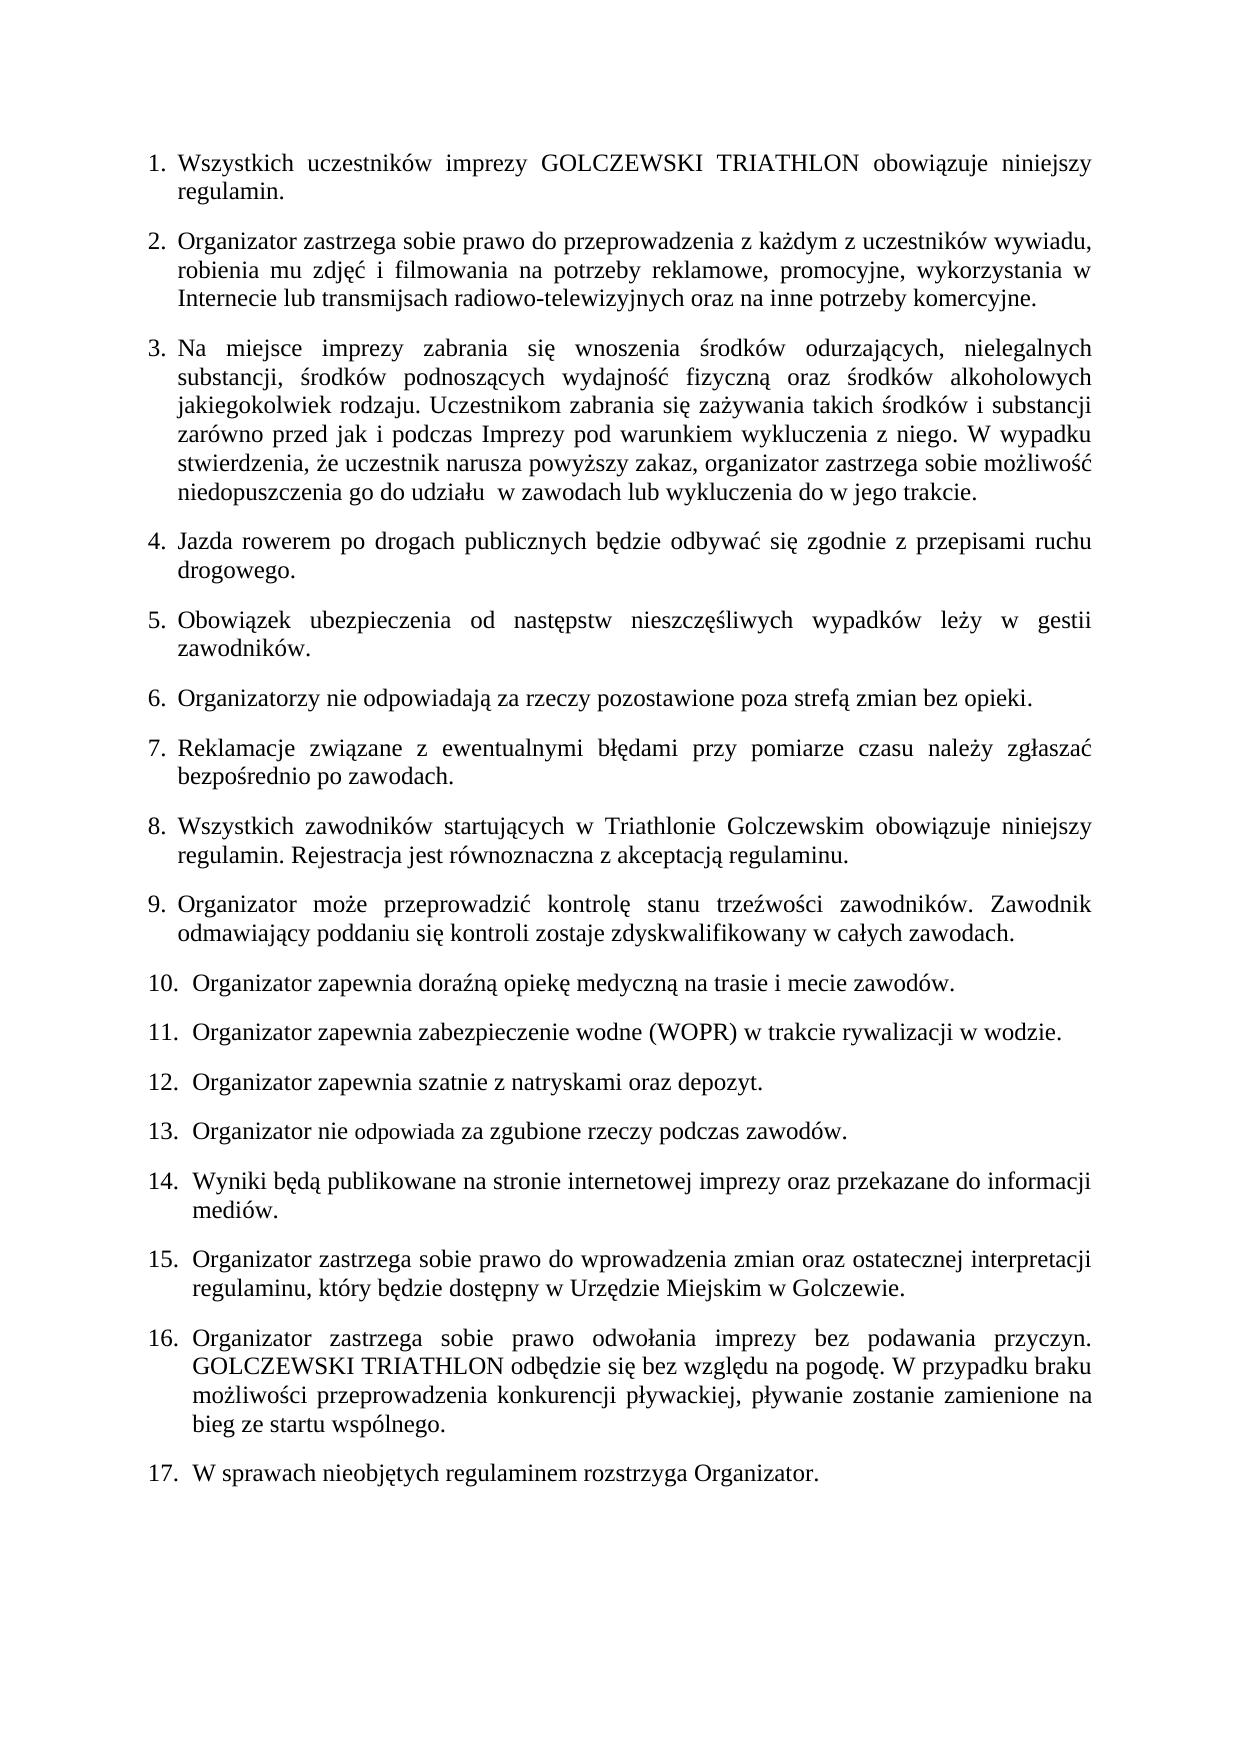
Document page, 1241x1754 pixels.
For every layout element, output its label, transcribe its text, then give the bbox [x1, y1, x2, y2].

list Wyniki będą publikowane na stronie internetowej imprezy oraz przekazane do informacji mediów. [148, 1166, 1093, 1223]
list W sprawach nieobjętych regulaminem rozstrzyga Organizator. [148, 1458, 1093, 1487]
list Organizator zastrzega sobie prawo do wprowadzenia zmian oraz ostatecznej interpretacji regulaminu, który będzie dostępny w Urzędzie Miejskim w Golczewie. [148, 1244, 1093, 1302]
list Organizatorzy nie odpowiadają za rzeczy pozostawione poza strefą zmian bez opieki. [148, 683, 1093, 712]
list Reklamacje związane z ewentualnymi błędami przy pomiarze czasu należy zgłaszać bezpośrednio po zawodach. [148, 733, 1093, 790]
list Na miejsce imprezy zabrania się wnoszenia środków odurzających, nielegalnych substancji, środków podnoszących wydajność fizyczną oraz środków alkoholowych jakiegokolwiek rodzaju. Uczestnikom zabrania się zażywania takich środków i substancji zarówno przed jak i podczas Imprezy pod warunkiem wykluczenia z niego. W wypadku stwierdzenia, że uczestnik narusza powyższy zakaz, organizator zastrzega sobie możliwość niedopuszczenia go do udziału w zawodach lub wykluczenia do w jego trakcie. [148, 333, 1093, 506]
list Organizator zapewnia szatnie z natryskami oraz depozyt. [148, 1067, 1093, 1096]
list Obowiązek ubezpieczenia od następstw nieszczęśliwych wypadków leży w gestii zawodników. [148, 605, 1093, 662]
list Organizator zapewnia zabezpieczenie wodne (WOPR) w trakcie rywalizacji w wodzie. [148, 1017, 1093, 1046]
list Wszystkich uczestników imprezy GOLCZEWSKI TRIATHLON obowiązuje niniejszy regulamin. [148, 148, 1093, 205]
list Organizator zapewnia doraźną opiekę medyczną na trasie i mecie zawodów. [148, 968, 1093, 996]
list Organizator nie odpowiada za zgubione rzeczy podczas zawodów. [148, 1116, 1093, 1145]
list Organizator zastrzega sobie prawo odwołania imprezy bez podawania przyczyn. GOLCZEWSKI TRIATHLON odbędzie się bez względu na pogodę. W przypadku braku możliwości przeprowadzenia konkurencji pływackiej, pływanie zostanie zamienione na bieg ze startu wspólnego. [148, 1323, 1093, 1438]
list Organizator zastrzega sobie prawo do przeprowadzenia z każdym z uczestników wywiadu, robienia mu zdjęć i filmowania na potrzeby reklamowe, promocyjne, wykorzystania w Internecie lub transmijsach radiowo-telewizyjnych oraz na inne potrzeby komercyjne. [148, 226, 1093, 312]
list Organizator może przeprowadzić kontrolę stanu trzeźwości zawodników. Zawodnik odmawiający poddaniu się kontroli zostaje zdyskwalifikowany w całych zawodach. [148, 889, 1093, 947]
list Jazda rowerem po drogach publicznych będzie odbywać się zgodnie z przepisami ruchu drogowego. [148, 526, 1093, 584]
list Wszystkich zawodników startujących w Triathlonie Golczewskim obowiązuje niniejszy regulamin. Rejestracja jest równoznaczna z akceptacją regulaminu. [148, 811, 1093, 868]
